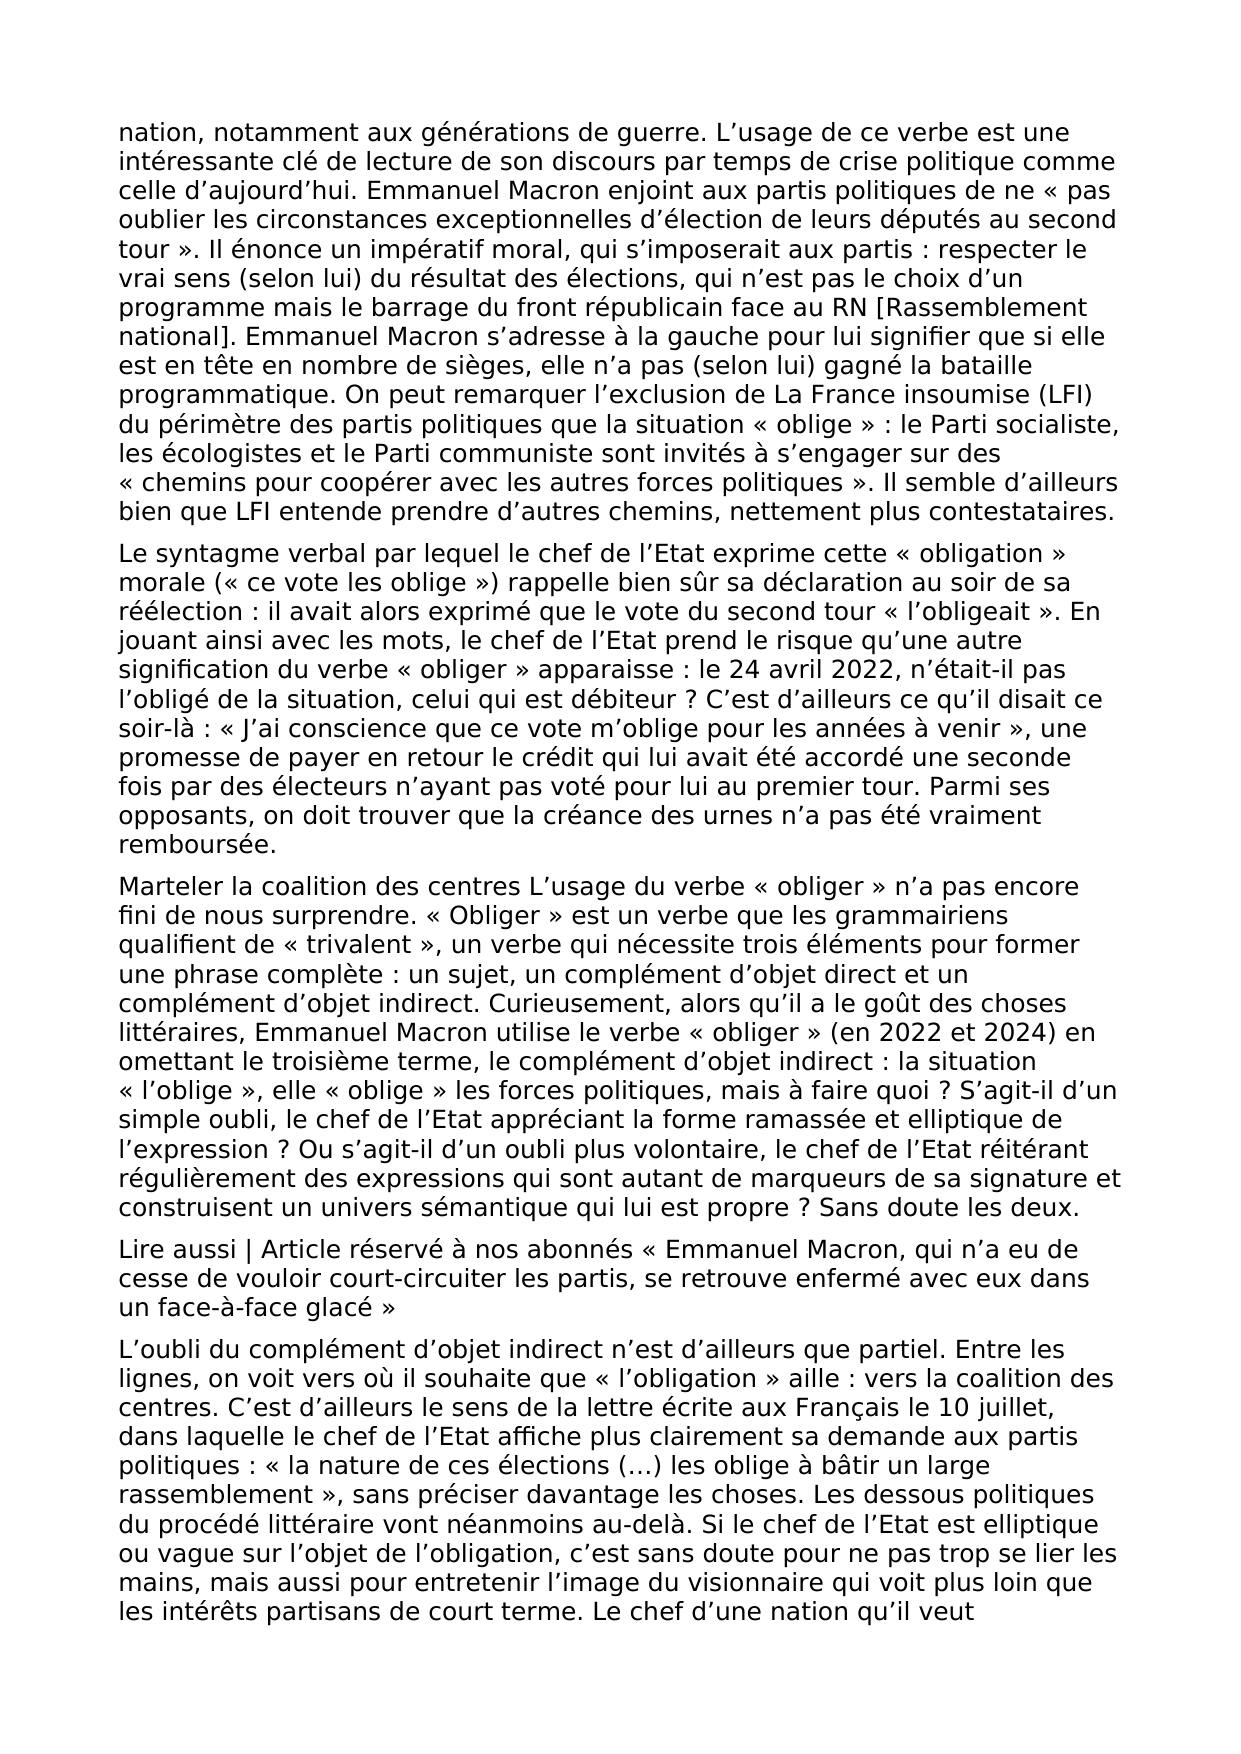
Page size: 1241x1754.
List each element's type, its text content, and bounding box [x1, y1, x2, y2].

text nation, notamment aux générations de guerre. L’usage de ce verbe est une intéressante clé de lecture de son discours par temps de crise politique comme celle d’aujourd’hui. Emmanuel Macron enjoint aux partis politiques de ne « pas oublier les circonstances exceptionnelles d’élection de leurs députés au second tour ». Il énonce un impératif moral, qui s’imposerait aux partis : respecter le vrai sens (selon lui) du résultat des élections, qui n’est pas le choix d’un programme mais le barrage du front républicain face au RN [Rassemblement national]. Emmanuel Macron s’adresse à la gauche pour lui signifier que si elle est en tête en nombre de sièges, elle n’a pas (selon lui) gagné la bataille programmatique. On peut remarquer l’exclusion de La France insoumise (LFI) du périmètre des partis politiques que la situation « oblige » : le Parti socialiste, les écologistes et le Parti communiste sont invités à s’engager sur des « chemins pour coopérer avec les autres forces politiques ». Il semble d’ailleurs bien que LFI entende prendre d’autres chemins, nettement plus contestataires. [118, 118, 1122, 526]
text Lire aussi | Article réservé à nos abonnés « Emmanuel Macron, qui n’a eu de cesse de vouloir court-circuiter les partis, se retrouve enfermé avec eux dans un face-à-face glacé » [118, 1235, 1122, 1322]
text Marteler la coalition des centres L’usage du verbe « obliger » n’a pas encore fini de nous surprendre. « Obliger » est un verbe que les grammairiens qualifient de « trivalent », un verbe qui nécessite trois éléments pour former une phrase complète : un sujet, un complément d’objet direct et un complément d’objet indirect. Curieusement, alors qu’il a le goût des choses littéraires, Emmanuel Macron utilise le verbe « obliger » (en 2022 et 2024) en omettant le troisième terme, le complément d’objet indirect : la situation « l’oblige », elle « oblige » les forces politiques, mais à faire quoi ? S’agit-il d’un simple oubli, le chef de l’Etat appréciant la forme ramassée et elliptique de l’expression ? Ou s’agit-il d’un oubli plus volontaire, le chef de l’Etat réitérant régulièrement des expressions qui sont autant de marqueurs de sa signature et construisent un univers sémantique qui lui est propre ? Sans doute les deux. [118, 872, 1122, 1222]
text Le syntagme verbal par lequel le chef de l’Etat exprime cette « obligation » morale (« ce vote les oblige ») rappelle bien sûr sa déclaration au soir de sa réélection : il avait alors exprimé que le vote du second tour « l’obligeait ». En jouant ainsi avec les mots, le chef de l’Etat prend le risque qu’une autre signification du verbe « obliger » apparaisse : le 24 avril 2022, n’était-il pas l’obligé de la situation, celui qui est débiteur ? C’est d’ailleurs ce qu’il disait ce soir-là : « J’ai conscience que ce vote m’oblige pour les années à venir », une promesse de payer en retour le crédit qui lui avait été accordé une seconde fois par des électeurs n’ayant pas voté pour lui au premier tour. Parmi ses opposants, on doit trouver que la créance des urnes n’a pas été vraiment remboursée. [118, 539, 1122, 860]
text L’oubli du complément d’objet indirect n’est d’ailleurs que partiel. Entre les lignes, on voit vers où il souhaite que « l’obligation » aille : vers la coalition des centres. C’est d’ailleurs le sens de la lettre écrite aux Français le 10 juillet, dans laquelle le chef de l’Etat affiche plus clairement sa demande aux partis politiques : « la nature de ces élections (…) les oblige à bâtir un large rassemblement », sans préciser davantage les choses. Les dessous politiques du procédé littéraire vont néanmoins au-delà. Si le chef de l’Etat est elliptique ou vague sur l’objet de l’obligation, c’est sans doute pour ne pas trop se lier les mains, mais aussi pour entretenir l’image du visionnaire qui voit plus loin que les intérêts partisans de court terme. Le chef d’une nation qu’il veut [118, 1335, 1122, 1626]
